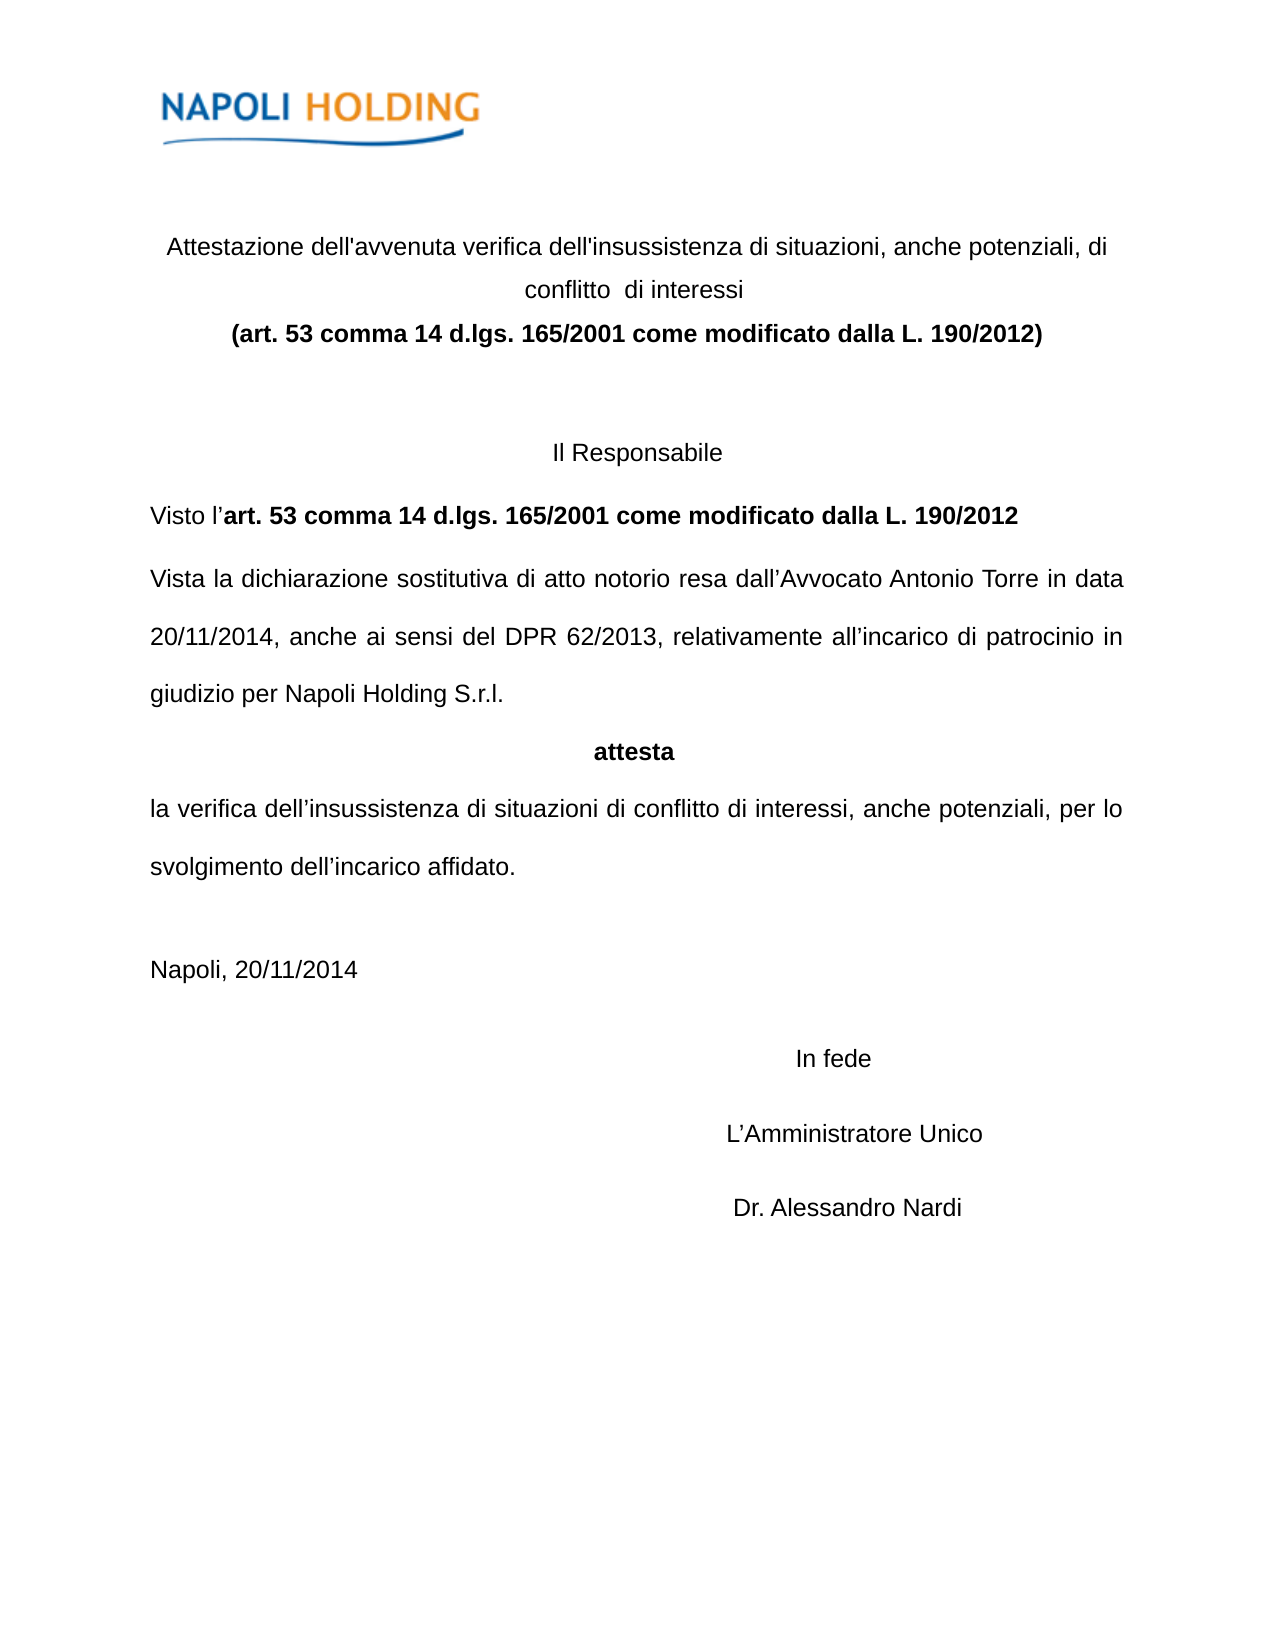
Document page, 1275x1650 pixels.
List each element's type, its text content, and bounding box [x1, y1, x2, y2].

text L’Amministratore Unico [150, 1118, 1125, 1147]
text Il Responsabile [150, 438, 1125, 466]
text Visto l’art. 53 comma 14 d.lgs. 165/2001 come modificato dalla L. 190/2012 [150, 501, 1125, 530]
text Attestazione dell'avvenuta verifica dell'insussistenza di situazioni, anche potenziali, di conflitto di interessi (art. 53 comma 14 d.lgs. 165/2001 come modificato dalla L. 190/2012) [150, 232, 1125, 347]
text attesta [150, 737, 1125, 765]
text Vista la dichiarazione sostitutiva di atto notorio resa dall’Avvocato Antonio Torre in data 20/11/2014, anche ai sensi del DPR 62/2013, relativamente all’incarico di patrocinio in giudizio per Napoli Holding S.r.l. [150, 564, 1125, 708]
text In fede [150, 1044, 1125, 1073]
picture [151, 76, 492, 155]
text Dr. Alessandro Nardi [150, 1193, 1125, 1222]
text la verifica dell’insussistenza di situazioni di conflitto di interessi, anche potenziali, per lo svolgimento dell’incarico affidato. [150, 794, 1125, 880]
text Napoli, 20/11/2014 [150, 955, 1125, 984]
